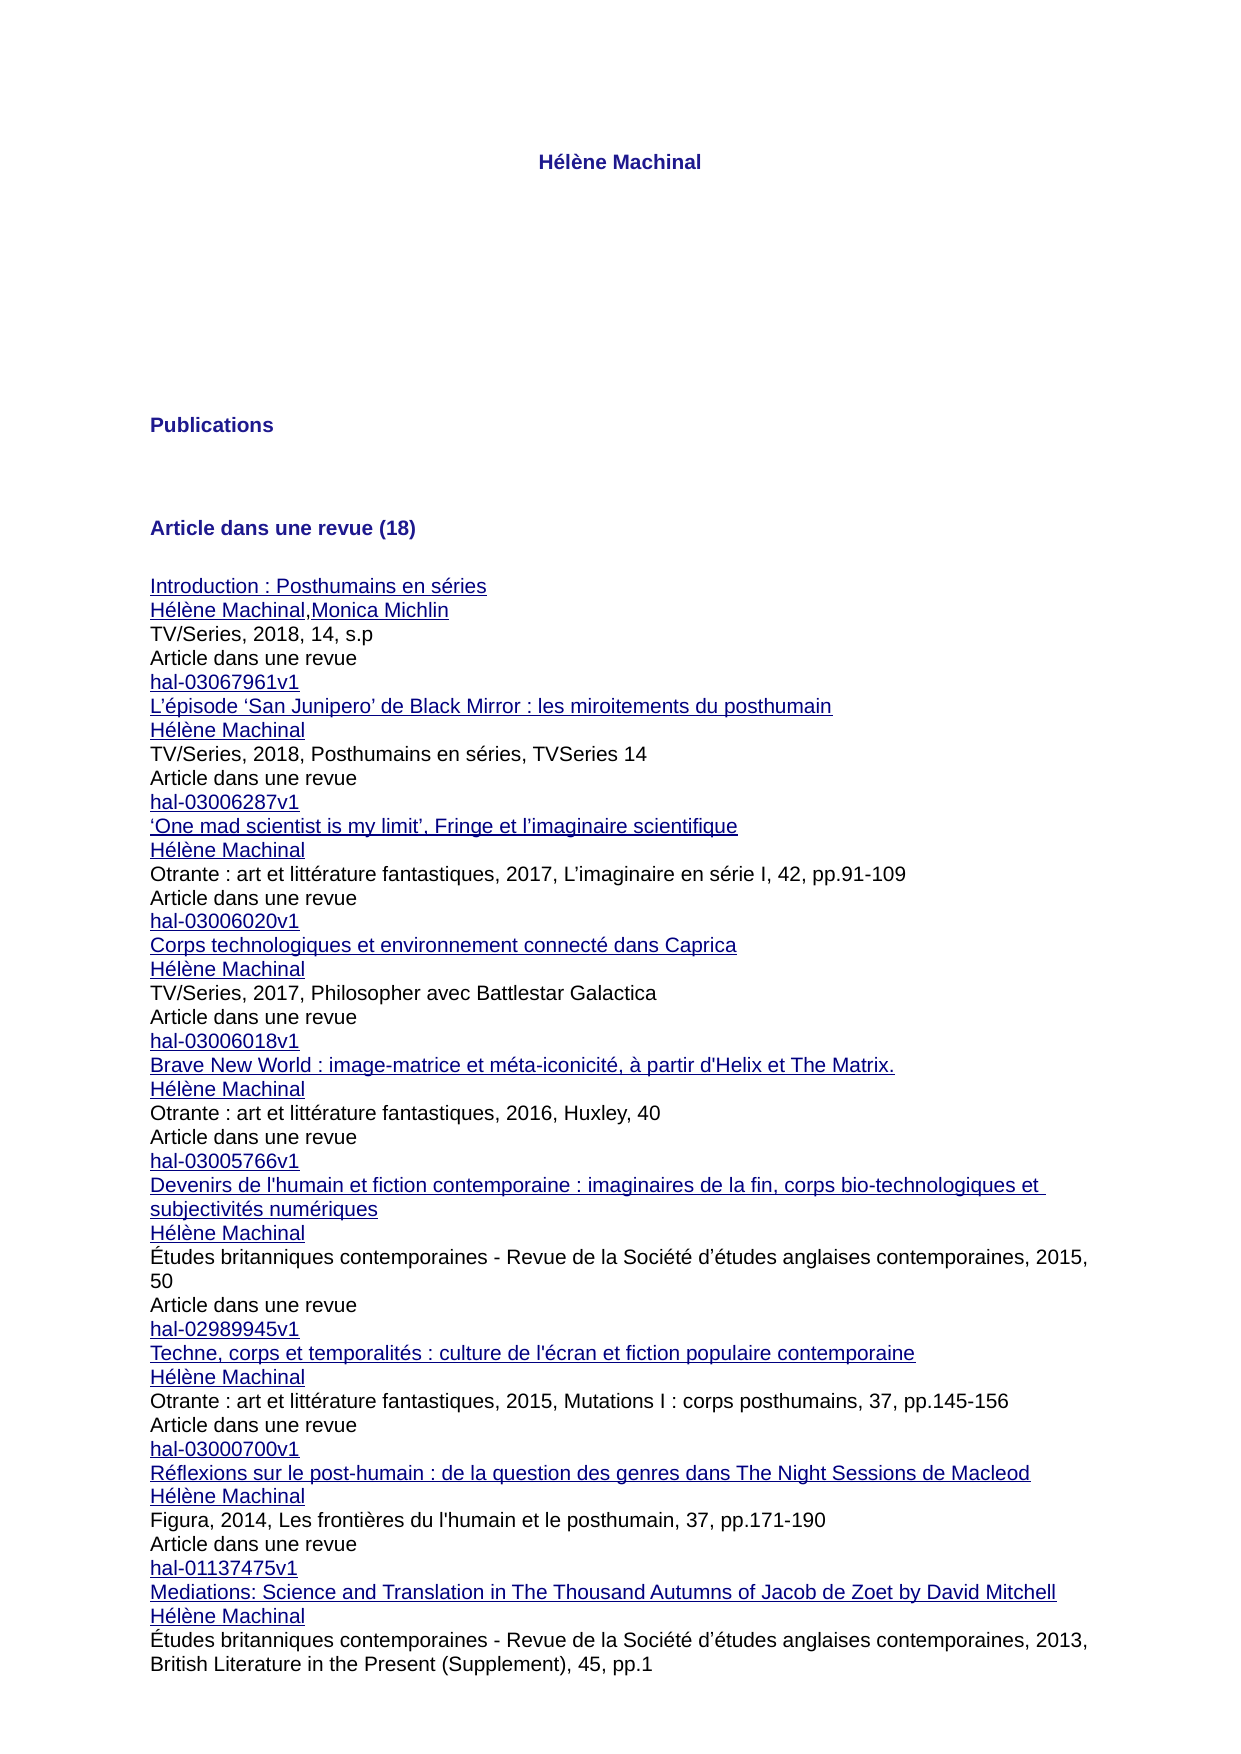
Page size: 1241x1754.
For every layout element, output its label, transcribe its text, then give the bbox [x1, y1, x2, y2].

table_cell L’épisode ‘San Junipero’ de Black Mirror : les miroitements du posthumain Hélène Machinal TV/Series, 2018, Posthumains en séries, TVSeries 14 Article dans une revue hal-03006287v1 [150, 694, 1090, 813]
table_cell Techne, corps et temporalités : culture de l'écran et fiction populaire contemporaine Hélène Machinal Otrante : art et littérature fantastiques, 2015, Mutations I : corps posthumains, 37, pp.145-156 Article dans une revue hal-03000700v1 [150, 1341, 1090, 1460]
table_cell Devenirs de l'humain et fiction contemporaine : imaginaires de la fin, corps bio-technologiques et subjectivités numériques Hélène Machinal Études britanniques contemporaines - Revue de la Société dʼétudes anglaises contemporaines, 2015, 50 Article dans une revue hal-02989945v1 [150, 1173, 1090, 1341]
table_header Introduction : Posthumains en séries Hélène Machinal,Monica Michlin TV/Series, 2018, 14, s.p Article dans une revue hal-03067961v1 [150, 574, 1090, 694]
subtitle Article dans une revue (18) [150, 516, 1090, 539]
table_cell Réflexions sur le post-humain : de la question des genres dans The Night Sessions de Macleod Hélène Machinal Figura, 2014, Les frontières du l'humain et le posthumain, 37, pp.171-190 Article dans une revue hal-01137475v1 [150, 1460, 1090, 1580]
table_cell Brave New World : image-matrice et méta-iconicité, à partir d'Helix et The Matrix. Hélène Machinal Otrante : art et littérature fantastiques, 2016, Huxley, 40 Article dans une revue hal-03005766v1 [150, 1053, 1090, 1173]
table_cell ‘One mad scientist is my limit’, Fringe et l’imaginaire scientifique Hélène Machinal Otrante : art et littérature fantastiques, 2017, L’imaginaire en série I, 42, pp.91-109 Article dans une revue hal-03006020v1 [150, 814, 1090, 933]
subtitle Publications [150, 412, 1090, 436]
table_cell Corps technologiques et environnement connecté dans Caprica Hélène Machinal TV/Series, 2017, Philosopher avec Battlestar Galactica Article dans une revue hal-03006018v1 [150, 933, 1090, 1053]
table_cell Mediations: Science and Translation in The Thousand Autumns of Jacob de Zoet by David Mitchell Hélène Machinal Études britanniques contemporaines - Revue de la Société dʼétudes anglaises contemporaines, 2013, British Literature in the Present (Supplement), 45, pp.1 [150, 1580, 1090, 1676]
subtitle Hélène Machinal [150, 150, 1090, 174]
